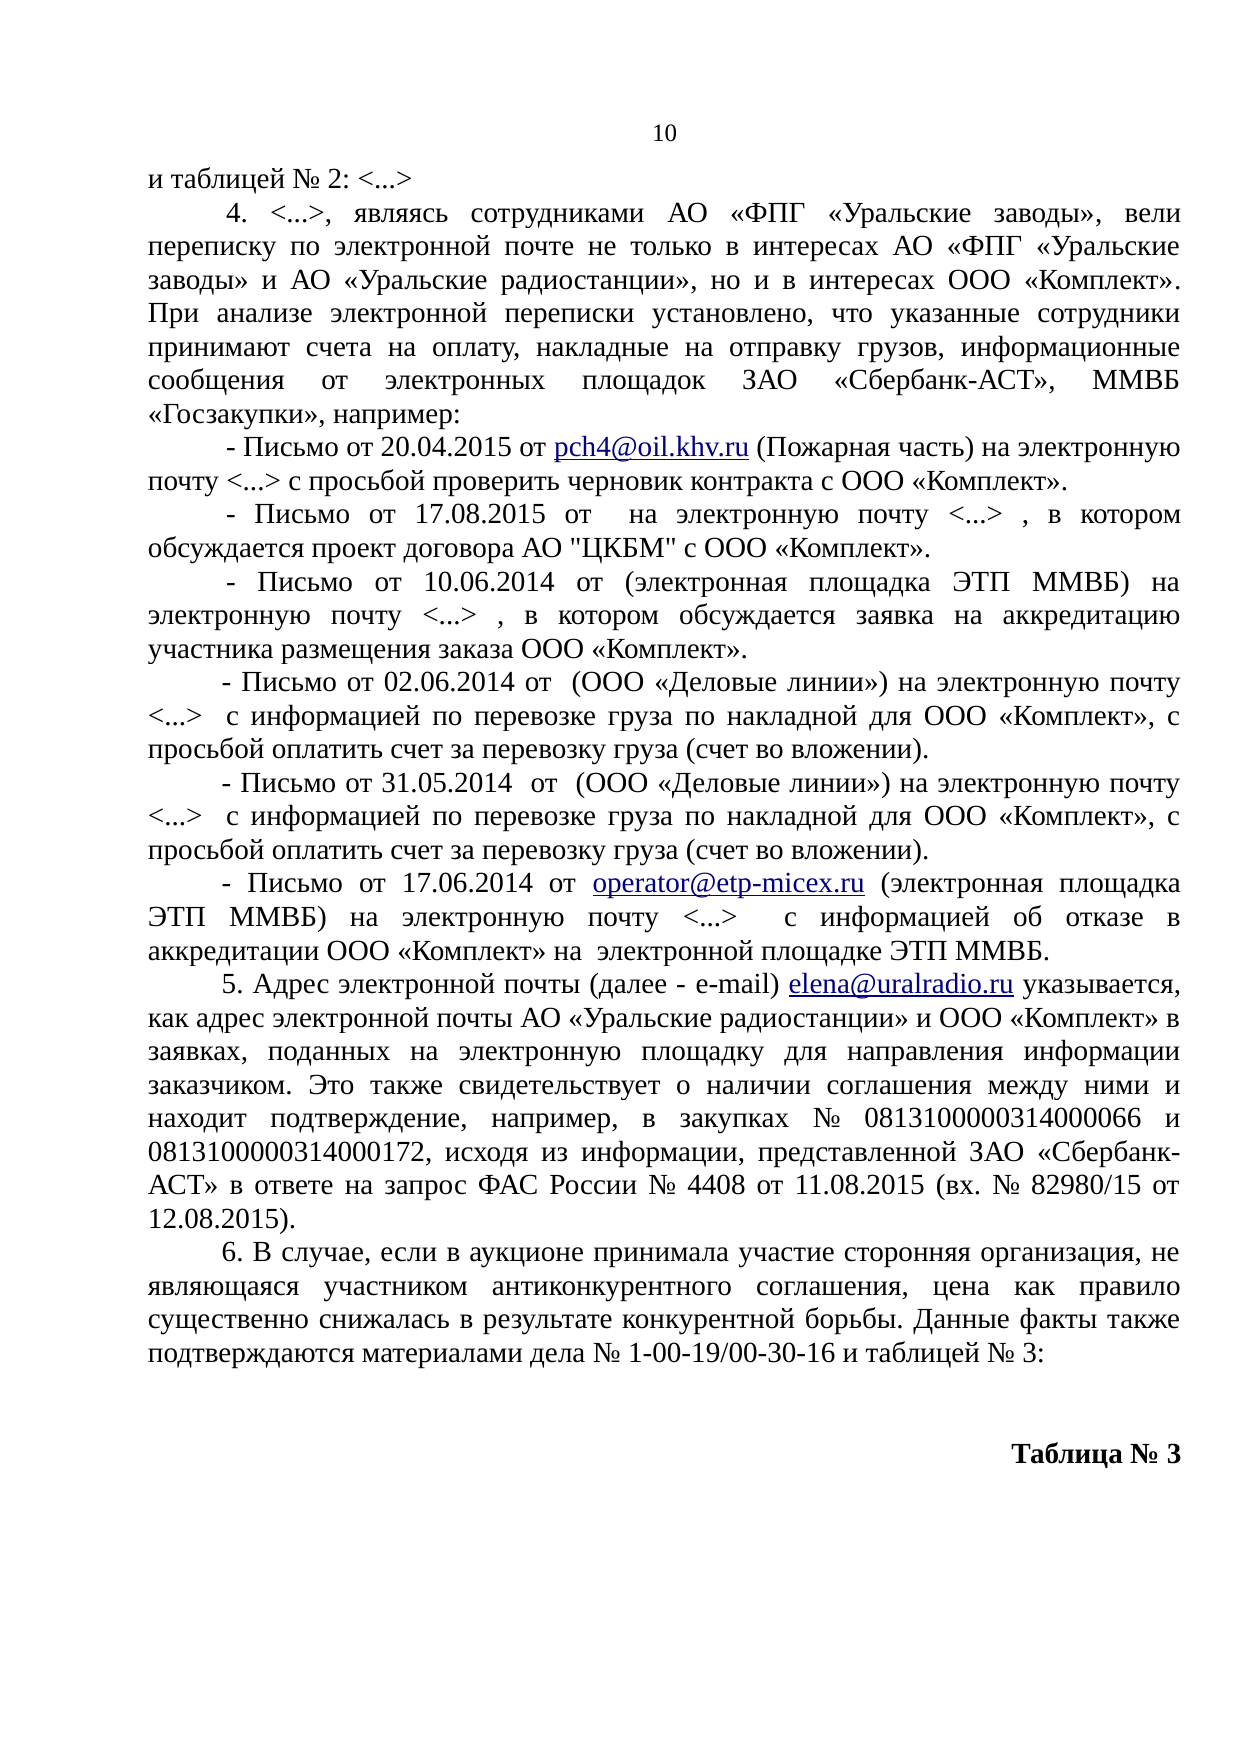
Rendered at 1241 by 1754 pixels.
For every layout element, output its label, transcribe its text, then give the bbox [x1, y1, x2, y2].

text - Письмо от 02.06.2014 от (ООО «Деловые линии») на электронную почту <...> с информацией по перевозке груза по накладной для ООО «Комплект», с просьбой оплатить счет за перевозку груза (счет во вложении). [148, 664, 1181, 765]
text - Письмо от 10.06.2014 от (электронная площадка ЭТП ММВБ) на электронную почту <...> , в котором обсуждается заявка на аккредитацию участника размещения заказа ООО «Комплект». [148, 564, 1181, 664]
text 5. Адрес электронной почты (далее - e-mail) elena@uralradio.ru указывается, как адрес электронной почты АО «Уральские радиостанции» и ООО «Комплект» в заявках, поданных на электронную площадку для направления информации заказчиком. Это также свидетельствует о наличии соглашения между ними и находит подтверждение, например, в закупках № 0813100000314000066 и 0813100000314000172, исходя из информации, представленной ЗАО «Сбербанк-АСТ» в ответе на запрос ФАС России № 4408 от 11.08.2015 (вх. № 82980/15 от 12.08.2015). [148, 966, 1181, 1234]
text Таблица № 3 [148, 1436, 1181, 1469]
text - Письмо от 17.06.2014 от operator@etp-micex.ru (электронная площадка ЭТП ММВБ) на электронную почту <...> с информацией об отказе в аккредитации ООО «Комплект» на электронной площадке ЭТП ММВБ. [148, 866, 1181, 966]
text - Письмо от 17.08.2015 от на электронную почту <...> , в котором обсуждается проект договора АО "ЦКБМ" с ООО «Комплект». [148, 497, 1181, 564]
text - Письмо от 31.05.2014 от (ООО «Деловые линии») на электронную почту <...> с информацией по перевозке груза по накладной для ООО «Комплект», с просьбой оплатить счет за перевозку груза (счет во вложении). [148, 765, 1181, 866]
text - Письмо от 20.04.2015 от pch4@oil.khv.ru (Пожарная часть) на электронную почту <...> с просьбой проверить черновик контракта с ООО «Комплект». [148, 429, 1181, 497]
text 6. В случае, если в аукционе принимала участие сторонняя организация, не являющаяся участником антиконкурентного соглашения, цена как правило существенно снижалась в результате конкурентной борьбы. Данные факты также подтверждаются материалами дела № 1-00-19/00-30-16 и таблицей № 3: [148, 1234, 1181, 1369]
text 4. <...>, являясь сотрудниками АО «ФПГ «Уральские заводы», вели переписку по электронной почте не только в интересах АО «ФПГ «Уральские заводы» и АО «Уральские радиостанции», но и в интересах ООО «Комплект». При анализе электронной переписки установлено, что указанные сотрудники принимают счета на оплату, накладные на отправку грузов, информационные сообщения от электронных площадок ЗАО «Сбербанк-АСТ», ММВБ «Госзакупки», например: [148, 195, 1181, 429]
text и таблицей № 2: <...> [148, 161, 1181, 195]
